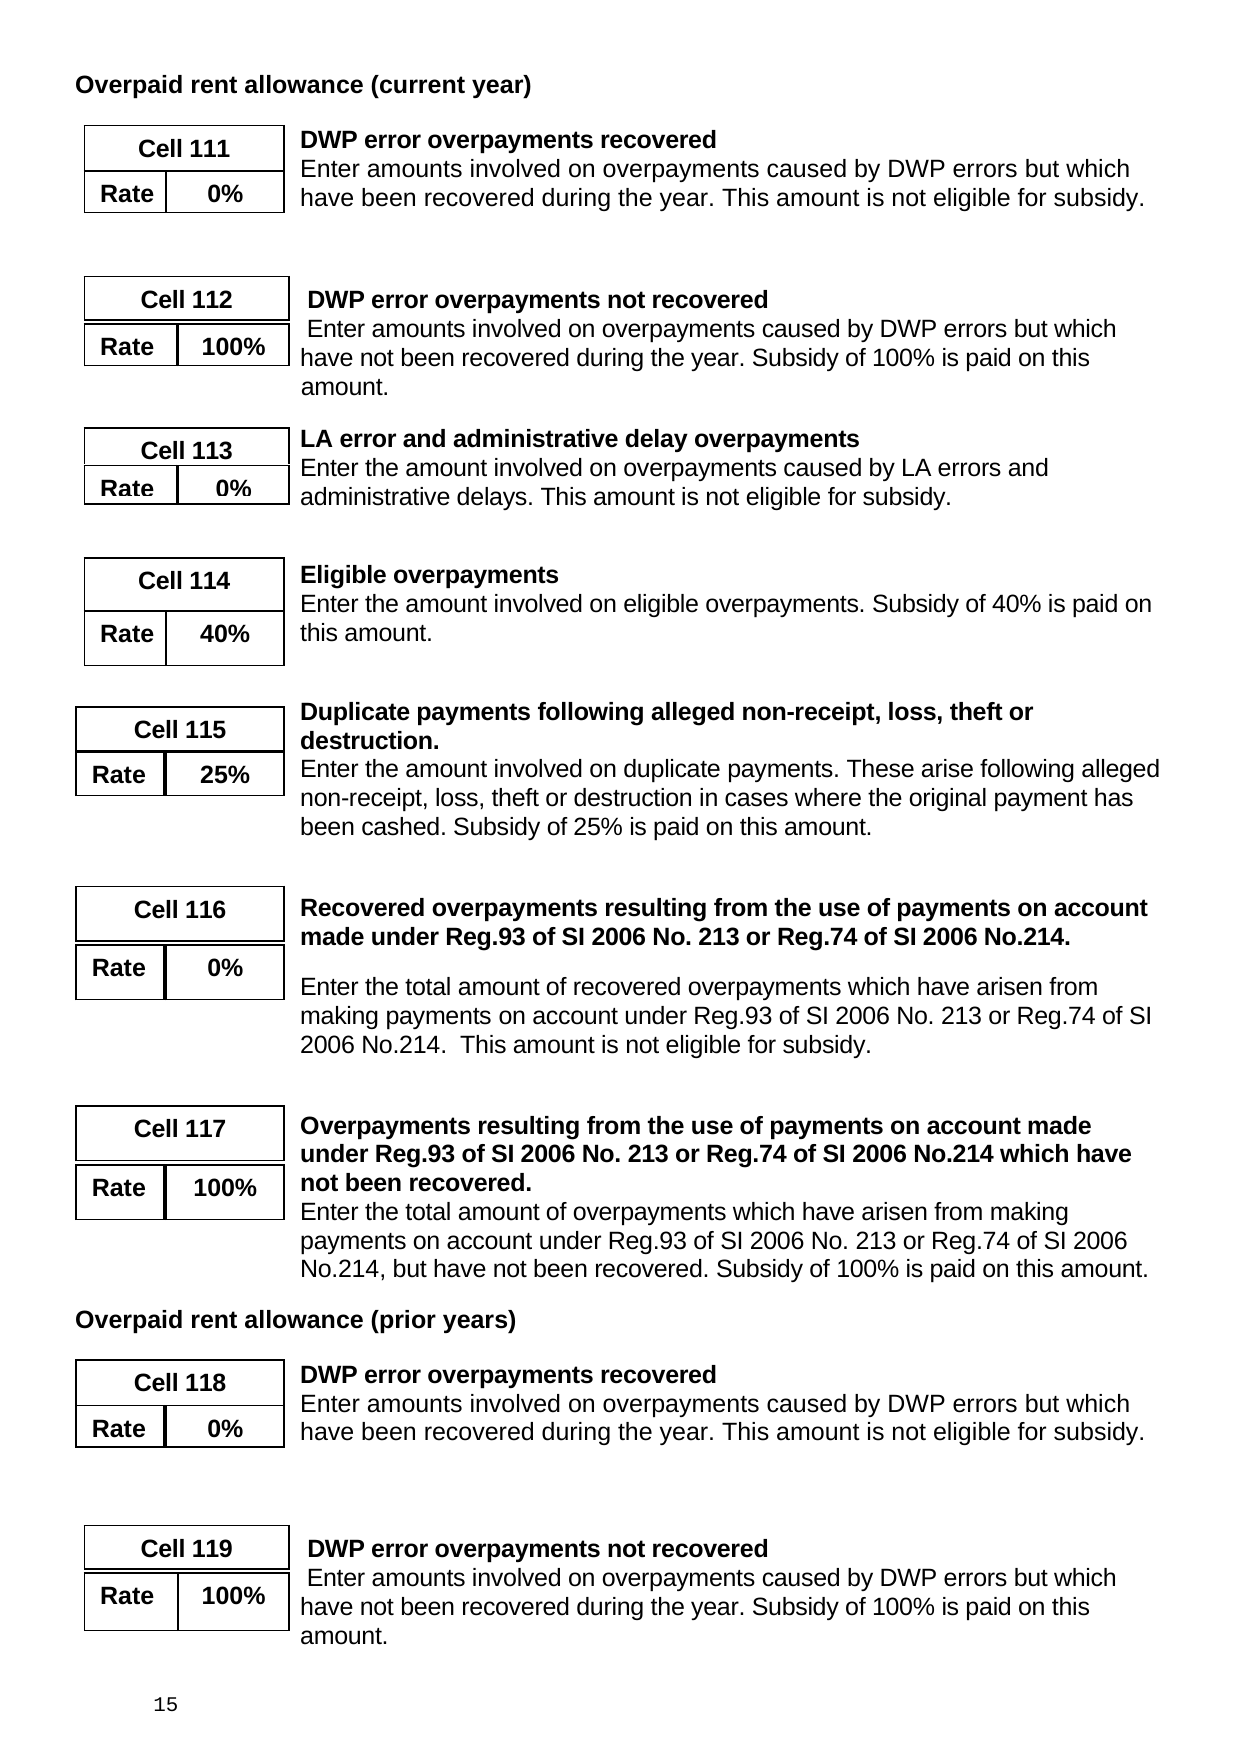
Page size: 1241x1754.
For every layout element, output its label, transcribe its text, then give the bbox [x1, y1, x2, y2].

text DWP error overpayments not recovered [290, 1534, 1166, 1563]
text Rate [92, 760, 148, 787]
text amount. [75, 372, 1166, 400]
text DWP error overpayments not recovered [290, 285, 1166, 314]
text Cell 111 [100, 134, 268, 162]
text Cell 115 [92, 715, 268, 742]
text Enter the amount involved on duplicate payments. These arise following alleged non-receipt, loss, theft or destruction in cases where the original payment has been cashed. Subsidy of 25% is paid on this amount. [75, 754, 1166, 841]
text 40% [182, 619, 268, 648]
text Rate [92, 1414, 148, 1439]
text 0% [182, 1414, 268, 1439]
text Cell 119 [100, 1534, 273, 1561]
text DWP error overpayments recovered [285, 125, 1166, 154]
text Enter the amount involved on overpayments caused by LA errors and administrative delays. This amount is not eligible for subsidy. [75, 453, 1166, 510]
text Rate [92, 953, 148, 982]
text [77, 753, 163, 795]
text Recovered overpayments resulting from the use of payments on account made under Reg.93 of SI 2006 No. 213 or Reg.74 of SI 2006 No.214. [75, 893, 1166, 951]
text Rate [100, 1581, 177, 1610]
text Cell 116 [92, 894, 268, 923]
text [167, 172, 283, 212]
text Rate [92, 1173, 148, 1202]
text [77, 1361, 283, 1405]
text Rate [100, 619, 157, 648]
text [167, 612, 283, 665]
text Overpayments resulting from the use of payments on account made under Reg.93 of SI 2006 No. 213 or Reg.74 of SI 2006 No.214 which have not been recovered. [167, 1166, 283, 1219]
text 0% [182, 179, 268, 204]
text 100% [182, 1173, 268, 1202]
text Rate [100, 474, 161, 496]
text Cell 114 [100, 566, 268, 595]
text [85, 612, 165, 665]
text Enter the total amount of overpayments which have arisen from making payments on account under Reg.93 of SI 2006 No. 213 or Reg.74 of SI 2006 No.214, but have not been recovered. Subsidy of 100% is paid on this amount. [75, 1197, 1166, 1283]
text 25% [182, 760, 268, 787]
text [77, 1406, 163, 1446]
text Rate [100, 332, 161, 357]
text Cell 112 [100, 285, 273, 312]
text [167, 753, 283, 795]
text Cell 113 [100, 436, 273, 463]
text DWP error overpayments recovered [285, 1360, 1166, 1389]
text [167, 946, 283, 999]
text [85, 172, 165, 212]
text Cell 118 [92, 1368, 268, 1397]
text [85, 126, 283, 170]
text 100% [194, 1581, 273, 1610]
text Overpaid rent allowance (prior years) [75, 1305, 1166, 1333]
text Duplicate payments following alleged non-receipt, loss, theft or destruction. [75, 697, 1166, 754]
text Enter amounts involved on overpayments caused by DWP errors but which have been recovered during the year. This amount is not eligible for subsidy. [285, 1389, 1166, 1446]
text Overpaid rent allowance (current year) [75, 70, 1166, 99]
text Enter the total amount of recovered overpayments which have arisen from making payments on account under Reg.93 of SI 2006 No. 213 or Reg.74 of SI 2006 No.214. This amount is not eligible for subsidy. [75, 972, 1166, 1058]
text [167, 1406, 283, 1446]
text 0% [182, 953, 268, 982]
text Enter amounts involved on overpayments caused by DWP errors but which have not been recovered during the year. Subsidy of 100% is paid on this amount. [75, 1563, 1166, 1649]
text [77, 946, 163, 999]
text Rate [100, 179, 161, 204]
text 0% [194, 474, 273, 496]
text Overpayments resulting from the use of payments on account made under Reg.93 of SI 2006 No. 213 or Reg.74 of SI 2006 No.214 which have not been recovered. [75, 1111, 1166, 1197]
text Overpayments resulting from the use of payments on account made under Reg.93 of SI 2006 No. 213 or Reg.74 of SI 2006 No.214 which have not been recovered. [77, 1166, 163, 1219]
text Cell 117 [92, 1114, 268, 1143]
text Enter amounts involved on overpayments caused by DWP errors but which have not been recovered during the year. Subsidy of 100% is paid on this [75, 314, 1166, 372]
text Enter amounts involved on overpayments caused by DWP errors but which have been recovered during the year. This amount is not eligible for subsidy. [285, 154, 1166, 211]
text LA error and administrative delay overpayments [75, 424, 1166, 453]
text 100% [194, 332, 273, 357]
text Enter the amount involved on eligible overpayments. Subsidy of 40% is paid on this amount. [285, 589, 1166, 647]
text Eligible overpayments [285, 560, 1166, 589]
